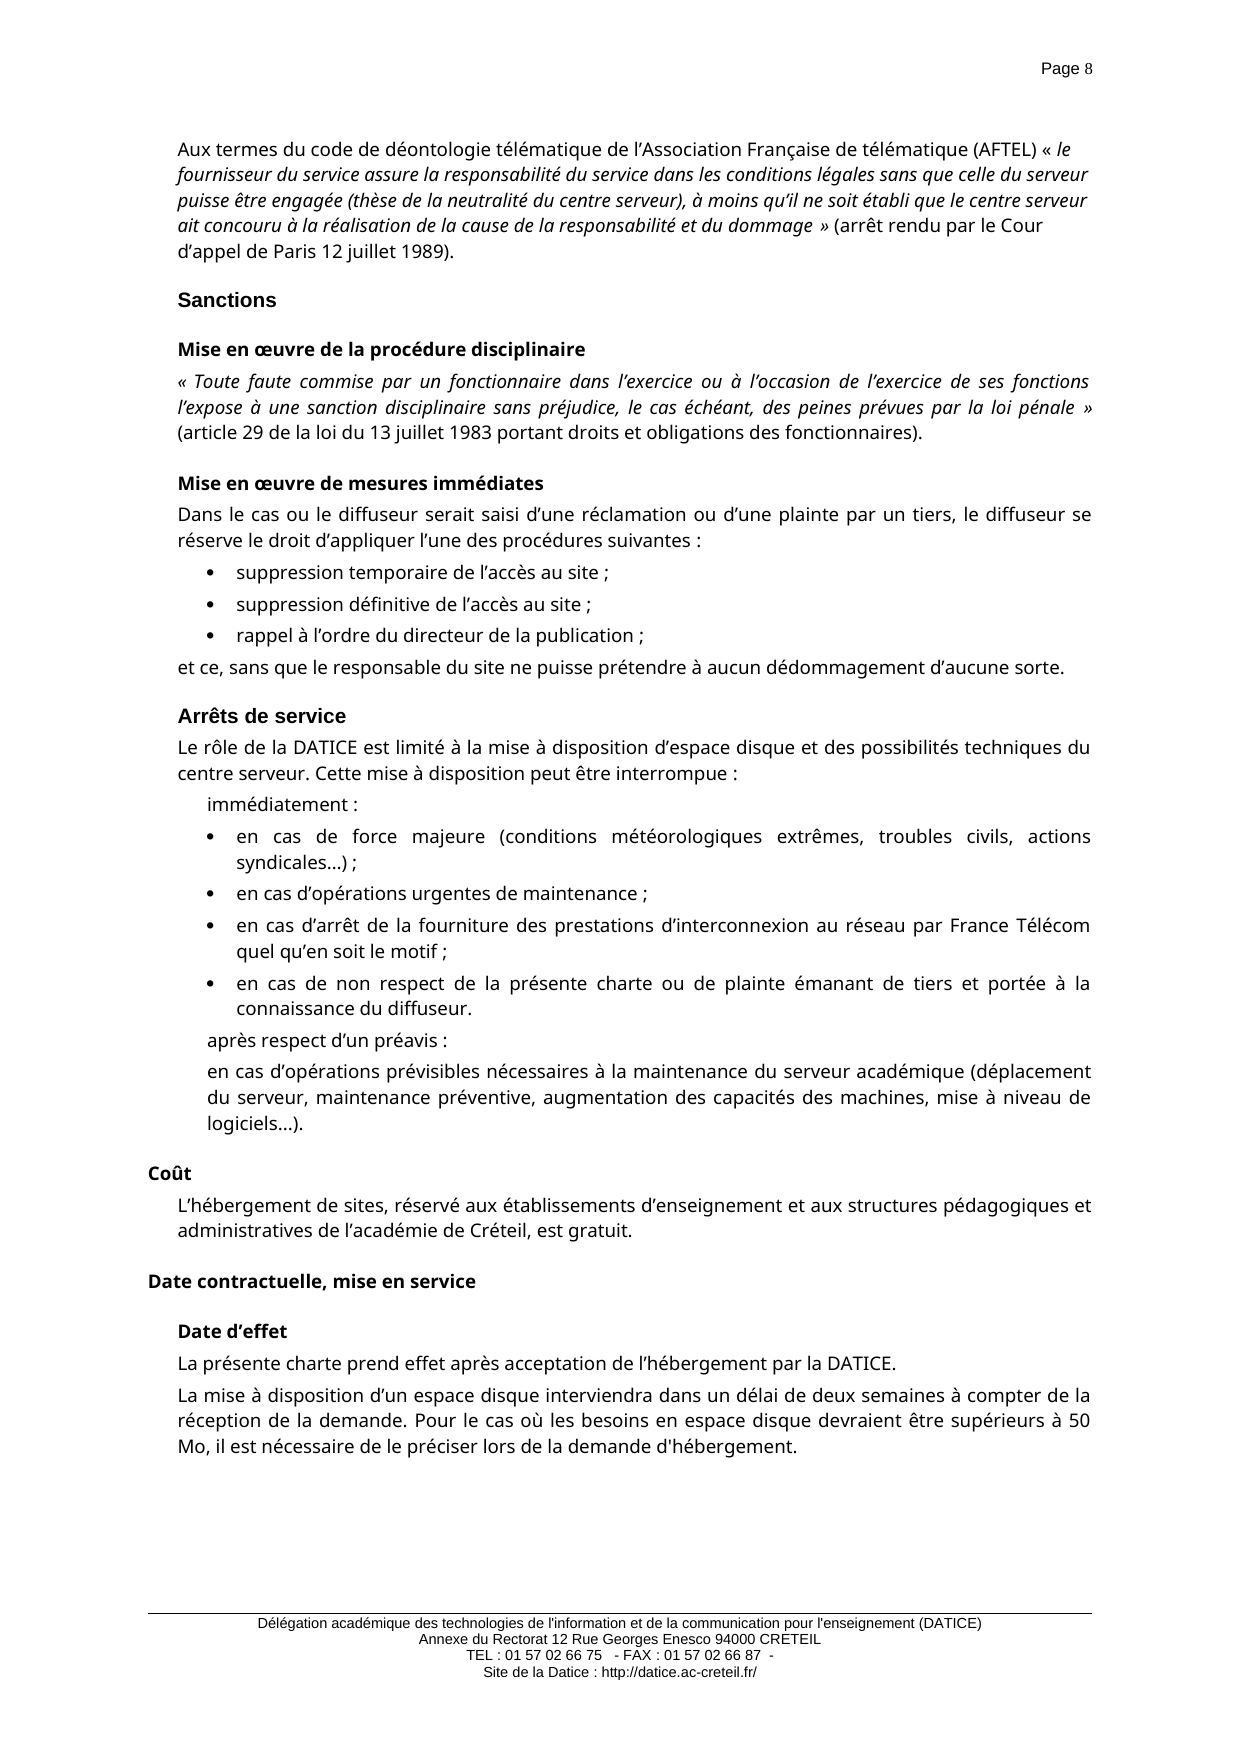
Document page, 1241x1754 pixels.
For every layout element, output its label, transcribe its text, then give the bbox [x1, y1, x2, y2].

subtitle Date contractuelle, mise en service [148, 1268, 1092, 1294]
subtitle Mise en œuvre de la procédure disciplinaire [177, 337, 1092, 362]
subtitle Sanctions [177, 288, 1092, 312]
subtitle Date d’effet [177, 1319, 1092, 1344]
text L’hébergement de sites, réservé aux établissements d’enseignement et aux structures pédagogiques et administratives de l’académie de Créteil, est gratuit. [177, 1192, 1092, 1243]
list suppression définitive de l’accès au site ; [207, 591, 1092, 616]
subtitle Mise en œuvre de mesures immédiates [177, 470, 1092, 496]
text La mise à disposition d’un espace disque interviendra dans un délai de deux semaines à compter de la réception de la demande. Pour le cas où les besoins en espace disque devraient être supérieurs à 50 Mo, il est nécessaire de le préciser lors de la demande d'hébergement. [177, 1382, 1092, 1459]
text et ce, sans que le responsable du site ne puisse prétendre à aucun dédommagement d’aucune sorte. [177, 654, 1092, 680]
list en cas de non respect de la présente charte ou de plainte émanant de tiers et portée à la connaissance du diffuseur. [207, 970, 1092, 1021]
list rappel à l’ordre du directeur de la publication ; [207, 623, 1092, 648]
subtitle Aux termes du code de déontologie télématique de l’Association Française de télématique (AFTEL) « le fournisseur du service assure la responsabilité du service dans les conditions légales sans que celle du serveur puisse être engagée (thèse de la neutralité du centre serveur), à moins qu’il ne soit établi que le centre serveur ait concouru à la réalisation de la cause de la responsabilité et du dommage » (arrêt rendu par le Cour d’appel de Paris 12 juillet 1989). [177, 136, 1092, 263]
subtitle après respect d’un préavis : [207, 1027, 1092, 1053]
list suppression temporaire de l’accès au site ; [207, 559, 1092, 584]
text La présente charte prend effet après acceptation de l’hébergement par la DATICE. [177, 1351, 1092, 1376]
list en cas de force majeure (conditions météorologiques extrêmes, troubles civils, actions syndicales…) ; [207, 823, 1092, 874]
text Dans le cas ou le diffuseur serait saisi d’une réclamation ou d’une plainte par un tiers, le diffuseur se réserve le droit d’appliquer l’une des procédures suivantes : [177, 502, 1092, 553]
subtitle immédiatement : [207, 792, 1092, 817]
subtitle Coût [148, 1160, 1092, 1186]
text Le rôle de la DATICE est limité à la mise à disposition d’espace disque et des possibilités techniques du centre serveur. Cette mise à disposition peut être interrompue : [177, 734, 1092, 785]
text en cas d’opérations prévisibles nécessaires à la maintenance du serveur académique (déplacement du serveur, maintenance préventive, augmentation des capacités des machines, mise à niveau de logiciels...). [207, 1059, 1092, 1135]
text « Toute faute commise par un fonctionnaire dans l’exercice ou à l’occasion de l’exercice de ses fonctions l’expose à une sanction disciplinaire sans préjudice, le cas échéant, des peines prévues par la loi pénale » (article 29 de la loi du 13 juillet 1983 portant droits et obligations des fonctionnaires). [177, 368, 1092, 445]
subtitle Arrêts de service [177, 705, 1092, 728]
list en cas d’arrêt de la fourniture des prestations d’interconnexion au réseau par France Télécom quel qu’en soit le motif ; [207, 912, 1092, 963]
list en cas d’opérations urgentes de maintenance ; [207, 881, 1092, 906]
